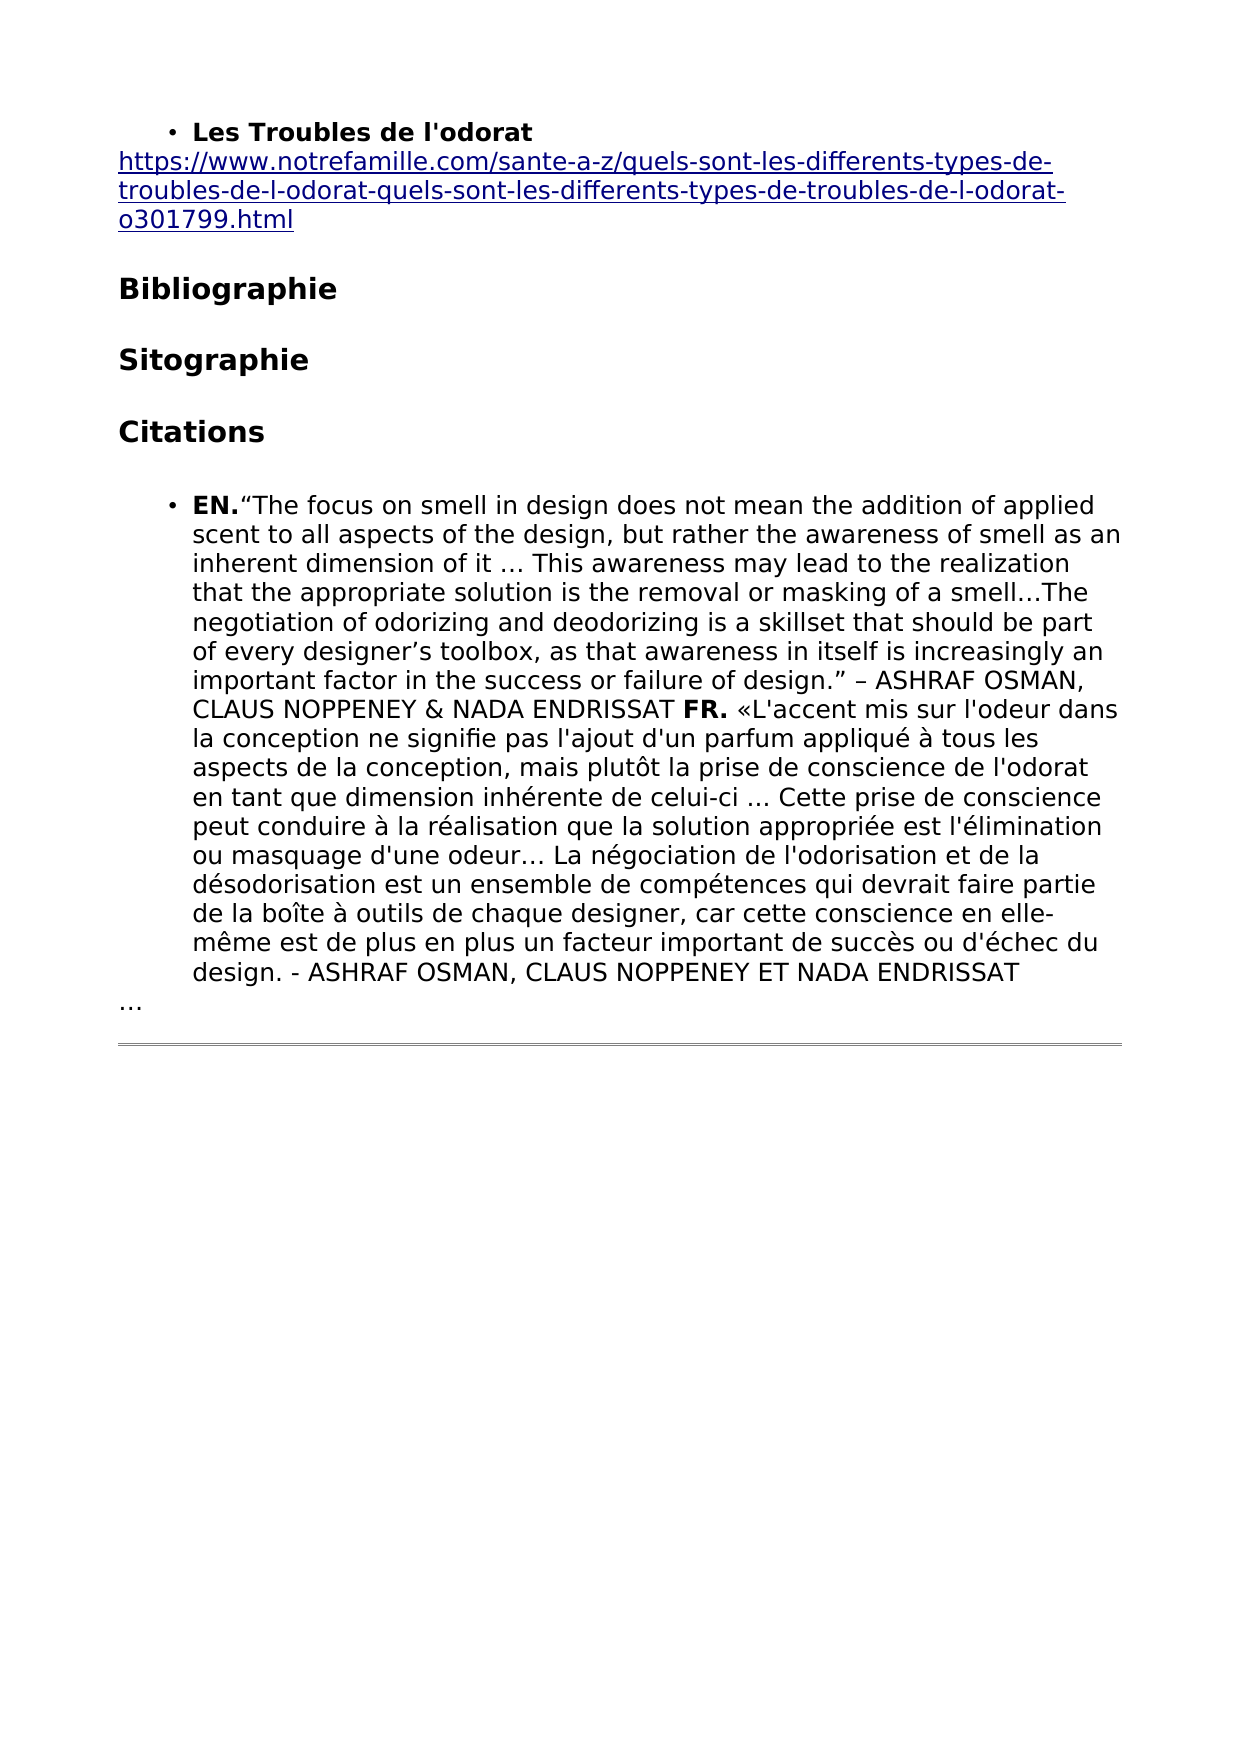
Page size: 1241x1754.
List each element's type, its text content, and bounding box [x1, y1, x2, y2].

subtitle Bibliographie [118, 272, 1122, 306]
subtitle Citations [118, 415, 1122, 449]
text … [118, 987, 1122, 1016]
text https://www.notrefamille.com/sante-a-z/quels-sont-les-differents-types-de-troubles-de-l-odorat-quels-sont-les-differents-types-de-troubles-de-l-odorat-o301799.html [118, 147, 1122, 235]
list Les Troubles de l'odorat [177, 118, 1122, 147]
subtitle Sitographie [118, 344, 1122, 378]
list EN.“The focus on smell in design does not mean the addition of applied scent to all aspects of the design, but rather the awareness of smell as an inherent dimension of it … This awareness may lead to the realization that the appropriate solution is the removal or masking of a smell…The negotiation of odorizing and deodorizing is a skillset that should be part of every designer’s toolbox, as that awareness in itself is increasingly an important factor in the success or failure of design.” – ASHRAF OSMAN, CLAUS NOPPENEY & NADA ENDRISSAT FR. «L'accent mis sur l'odeur dans la conception ne signifie pas l'ajout d'un parfum appliqué à tous les aspects de la conception, mais plutôt la prise de conscience de l'odorat en tant que dimension inhérente de celui-ci ... Cette prise de conscience peut conduire à la réalisation que la solution appropriée est l'élimination ou masquage d'une odeur… La négociation de l'odorisation et de la désodorisation est un ensemble de compétences qui devrait faire partie de la boîte à outils de chaque designer, car cette conscience en elle-même est de plus en plus un facteur important de succès ou d'échec du design. - ASHRAF OSMAN, CLAUS NOPPENEY ET NADA ENDRISSAT [177, 491, 1122, 987]
